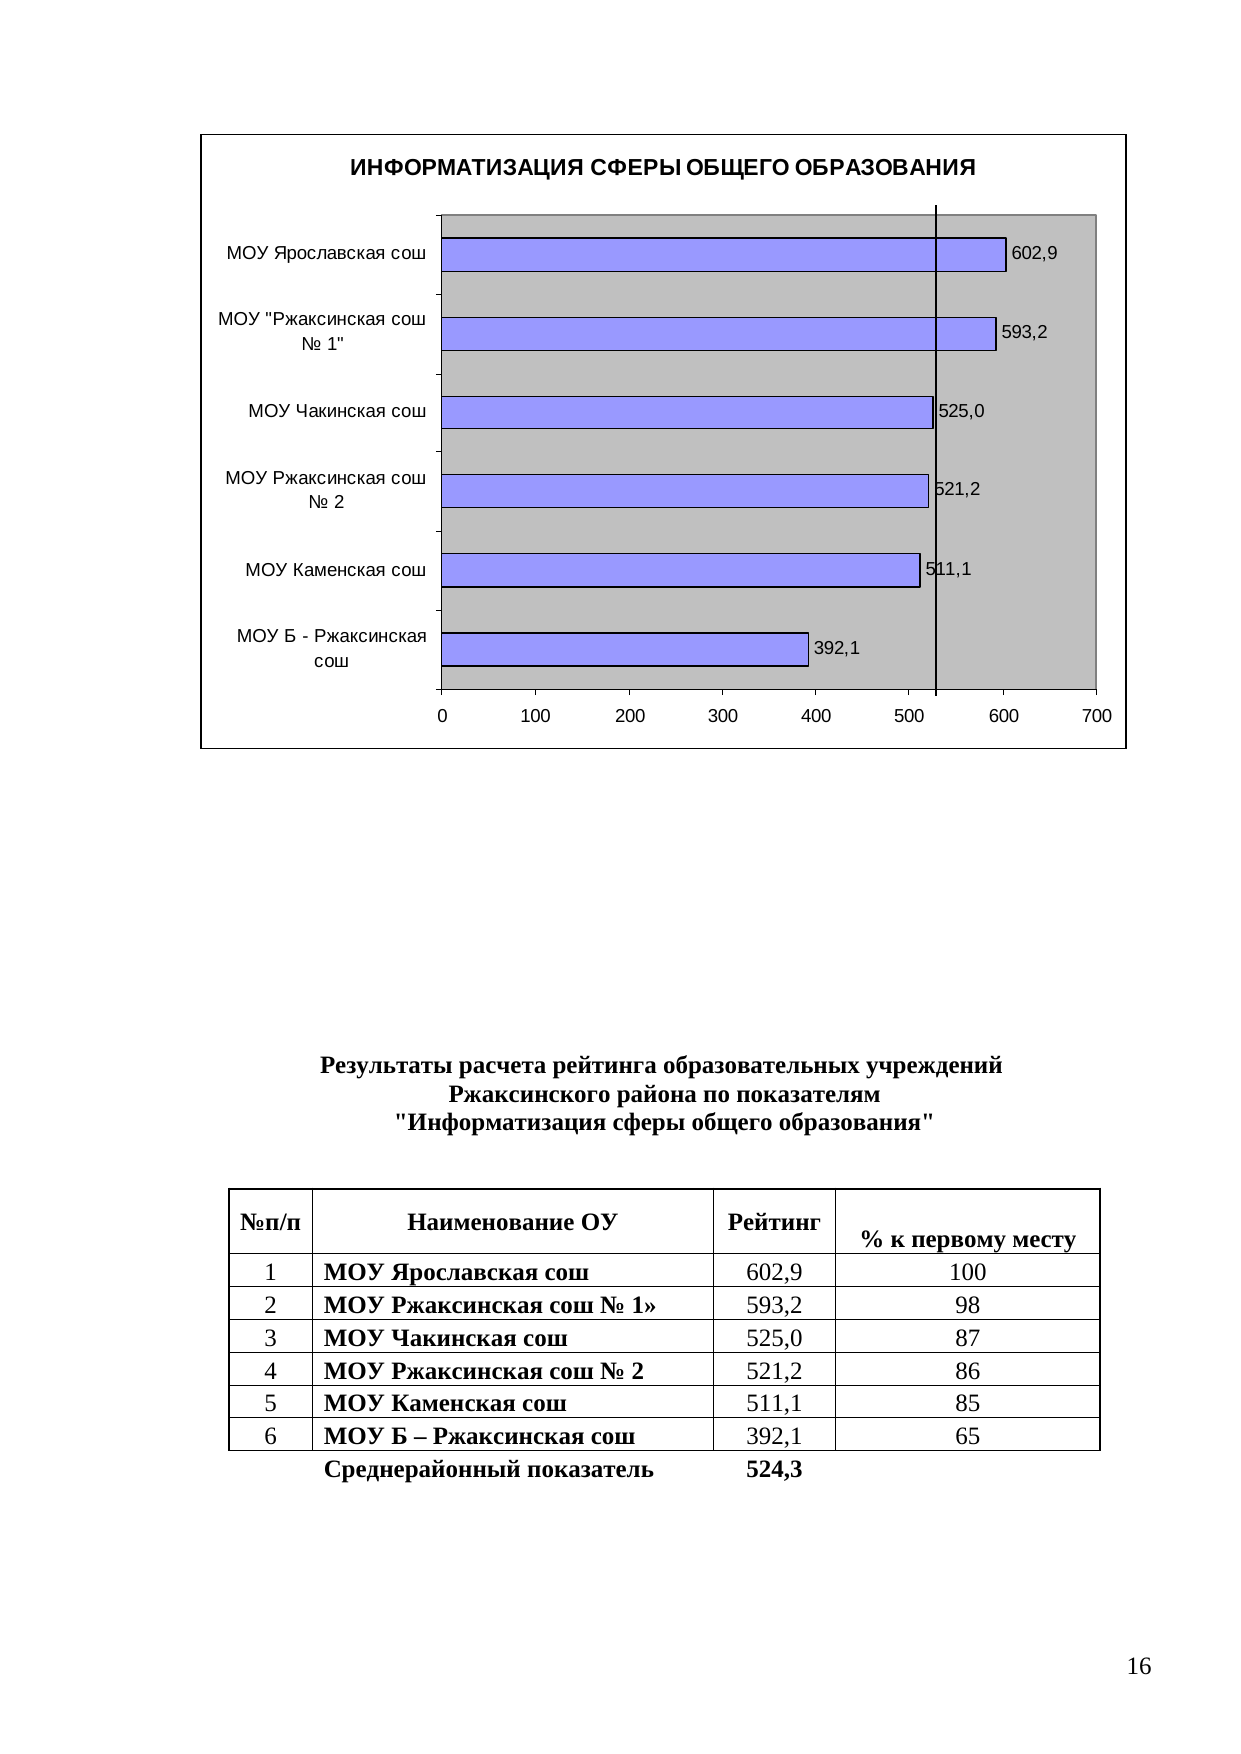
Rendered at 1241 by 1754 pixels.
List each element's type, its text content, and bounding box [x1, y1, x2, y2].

table_cell [835, 1153, 1100, 1188]
table_cell 98 [836, 1287, 1099, 1319]
table_cell 521,2 [714, 1353, 835, 1384]
table_cell 1 [230, 1254, 312, 1286]
table_cell МОУ Чакинская сош [313, 1320, 713, 1352]
table_cell [835, 1451, 1100, 1483]
table_cell [229, 1451, 312, 1483]
table_cell №п/п [230, 1190, 312, 1253]
table_cell % к первому месту [836, 1190, 1099, 1253]
table_cell 100 [836, 1254, 1099, 1286]
table_cell 87 [836, 1320, 1099, 1352]
table_cell [229, 1153, 312, 1188]
table_cell 511,1 [714, 1386, 835, 1417]
table_cell Наименование ОУ [313, 1190, 713, 1253]
table_cell 65 [836, 1418, 1099, 1450]
table_cell 602,9 [714, 1254, 835, 1286]
table_cell МОУ Ржаксинская сош № 2 [313, 1353, 713, 1384]
table_cell МОУ Каменская сош [313, 1386, 713, 1417]
table_cell 85 [836, 1386, 1099, 1417]
table_cell [713, 1153, 835, 1188]
table_cell 86 [836, 1353, 1099, 1384]
table_cell 4 [230, 1353, 312, 1384]
table_cell 6 [230, 1418, 312, 1450]
table_cell Среднерайонный показатель [312, 1451, 713, 1483]
table_cell МОУ Б – Ржаксинская сош [313, 1418, 713, 1450]
table_cell МОУ Ярославская сош [313, 1254, 713, 1286]
table_cell 5 [230, 1386, 312, 1417]
table_cell 593,2 [714, 1287, 835, 1319]
table_cell 392,1 [714, 1418, 835, 1450]
table_cell 524,3 [713, 1451, 835, 1483]
table_cell Рейтинг [714, 1190, 835, 1253]
table_cell 2 [230, 1287, 312, 1319]
table_cell МОУ Ржаксинская сош № 1» [313, 1287, 713, 1319]
table_header Результаты расчета рейтинга образовательных учреждений Ржаксинского района по показателям "Информатизация сферы общего образования" [229, 1033, 1100, 1153]
table_cell [312, 1153, 713, 1188]
table_cell 525,0 [714, 1320, 835, 1352]
table_cell 3 [230, 1320, 312, 1352]
